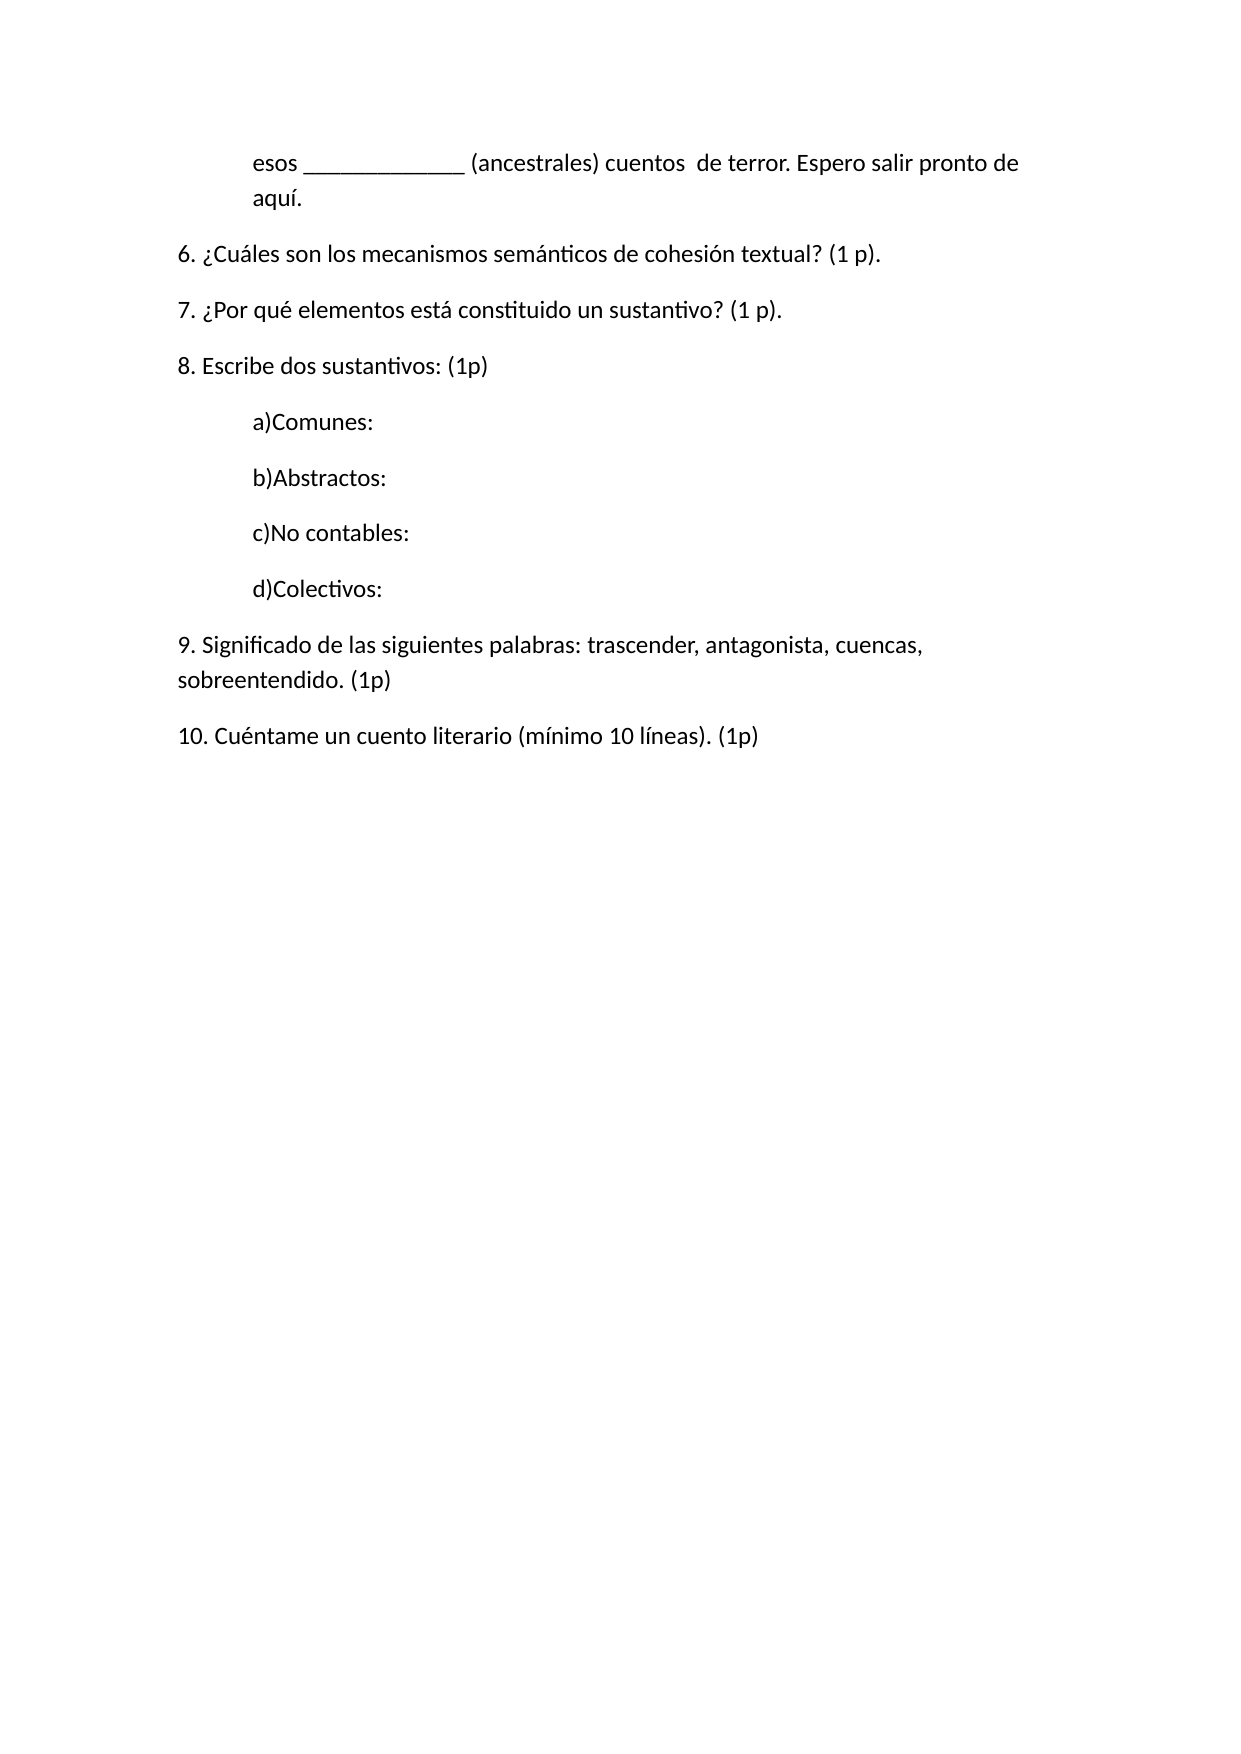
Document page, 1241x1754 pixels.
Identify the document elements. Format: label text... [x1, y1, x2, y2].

list 9. Significado de las siguientes palabras: trascender, antagonista, cuencas, sobreentendido. (1p) [177, 629, 1063, 695]
list 7. ¿Por qué elementos está constituido un sustantivo? (1 p). [177, 294, 1063, 325]
list Colectivos: [252, 573, 1063, 604]
list 6. ¿Cuáles son los mecanismos semánticos de cohesión textual? (1 p). [177, 238, 1063, 269]
list 8. Escribe dos sustantivos: (1p) [177, 350, 1063, 381]
list 10. Cuéntame un cuento literario (mínimo 10 líneas). (1p) [177, 720, 1063, 751]
list Comunes: [252, 406, 1063, 436]
list Abstractos: [252, 462, 1063, 492]
list esos _____________ (ancestrales) cuentos de terror. Espero salir pronto de aquí. [252, 148, 1063, 213]
list No contables: [252, 518, 1063, 548]
